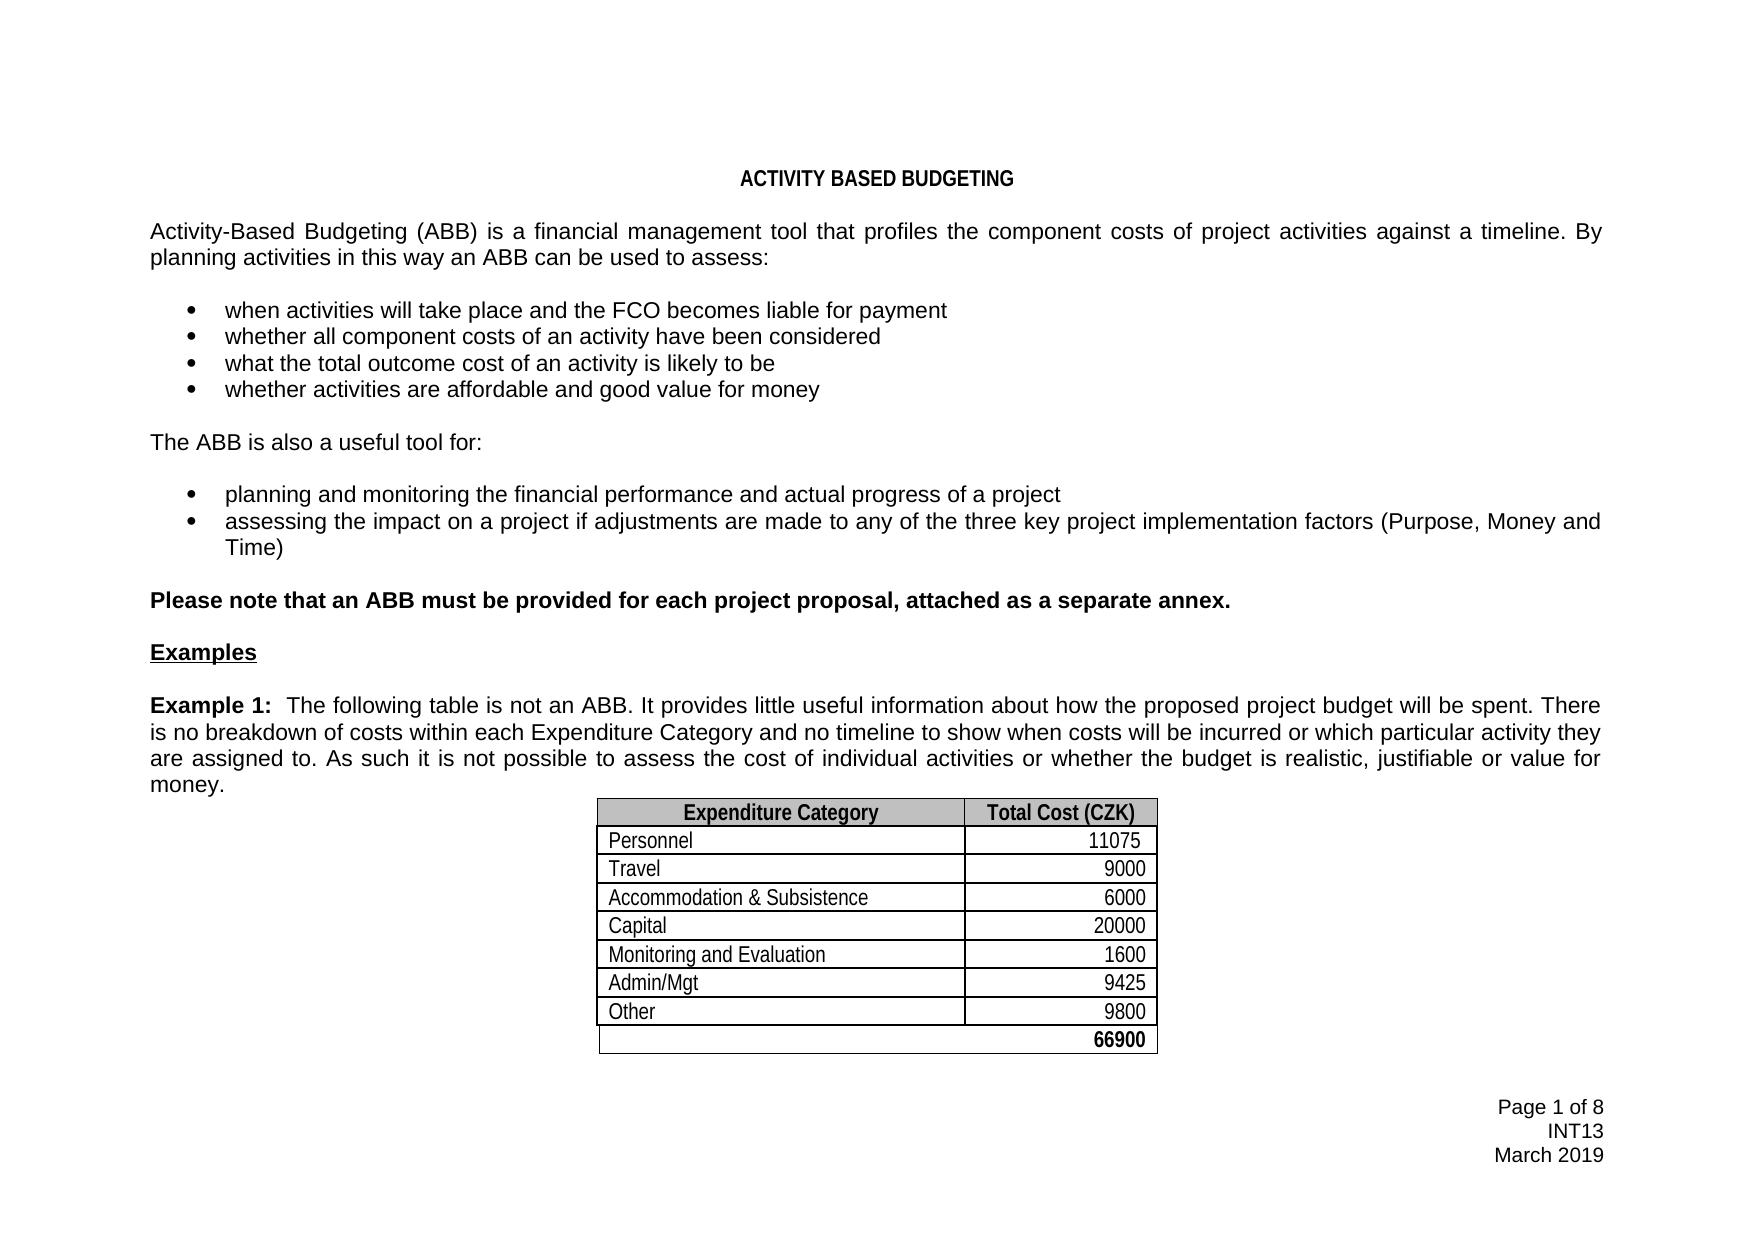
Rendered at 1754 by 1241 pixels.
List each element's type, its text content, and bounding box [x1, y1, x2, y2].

text Please note that an ABB must be provided for each project proposal, attached as a separate annex. [150, 587, 1604, 613]
table_cell 9800 [966, 998, 1156, 1024]
table_cell 66900 [600, 1026, 1157, 1052]
table_cell 9000 [966, 855, 1156, 882]
text Activity-Based Budgeting (ABB) is a financial management tool that profiles the component costs of project activities against a timeline. By planning activities in this way an ABB can be used to assess: [150, 218, 1604, 270]
table_cell Admin/Mgt [598, 969, 964, 996]
list whether all component costs of an activity have been considered [187, 323, 1604, 349]
table_cell Capital [598, 912, 964, 939]
list what the total outcome cost of an activity is likely to be [187, 349, 1604, 376]
text The ABB is also a useful tool for: [150, 428, 1604, 455]
list whether activities are affordable and good value for money [187, 376, 1604, 402]
table_cell 11075 [966, 827, 1156, 853]
table_cell 9425 [966, 969, 1156, 996]
table_cell Accommodation & Subsistence [598, 884, 964, 910]
table_cell 1600 [966, 941, 1156, 967]
table_cell 20000 [966, 912, 1156, 939]
list assessing the impact on a project if adjustments are made to any of the three key project implementation factors (Purpose, Money and Time) [187, 508, 1604, 560]
table_cell Travel [598, 855, 964, 882]
text Examples [150, 639, 1604, 666]
list planning and monitoring the financial performance and actual progress of a project [187, 481, 1604, 508]
list when activities will take place and the FCO becomes liable for payment [187, 297, 1604, 323]
table_header Expenditure Category [598, 799, 964, 825]
table_cell Monitoring and Evaluation [598, 941, 964, 967]
text Example 1: The following table is not an ABB. It provides little useful information about how the proposed project budget will be spent. There is no breakdown of costs within each Expenditure Category and no timeline to show when costs will be incurred or which particular activity they are assigned to. As such it is not possible to assess the cost of individual activities or whether the budget is realistic, justifiable or value for money. [150, 692, 1604, 797]
table_header Total Cost (CZK) [965, 799, 1157, 825]
table_cell Personnel [598, 827, 964, 853]
table_cell Other [598, 998, 964, 1024]
title ACTIVITY BASED BUDGETING [150, 165, 1604, 191]
table_cell 6000 [966, 884, 1156, 910]
